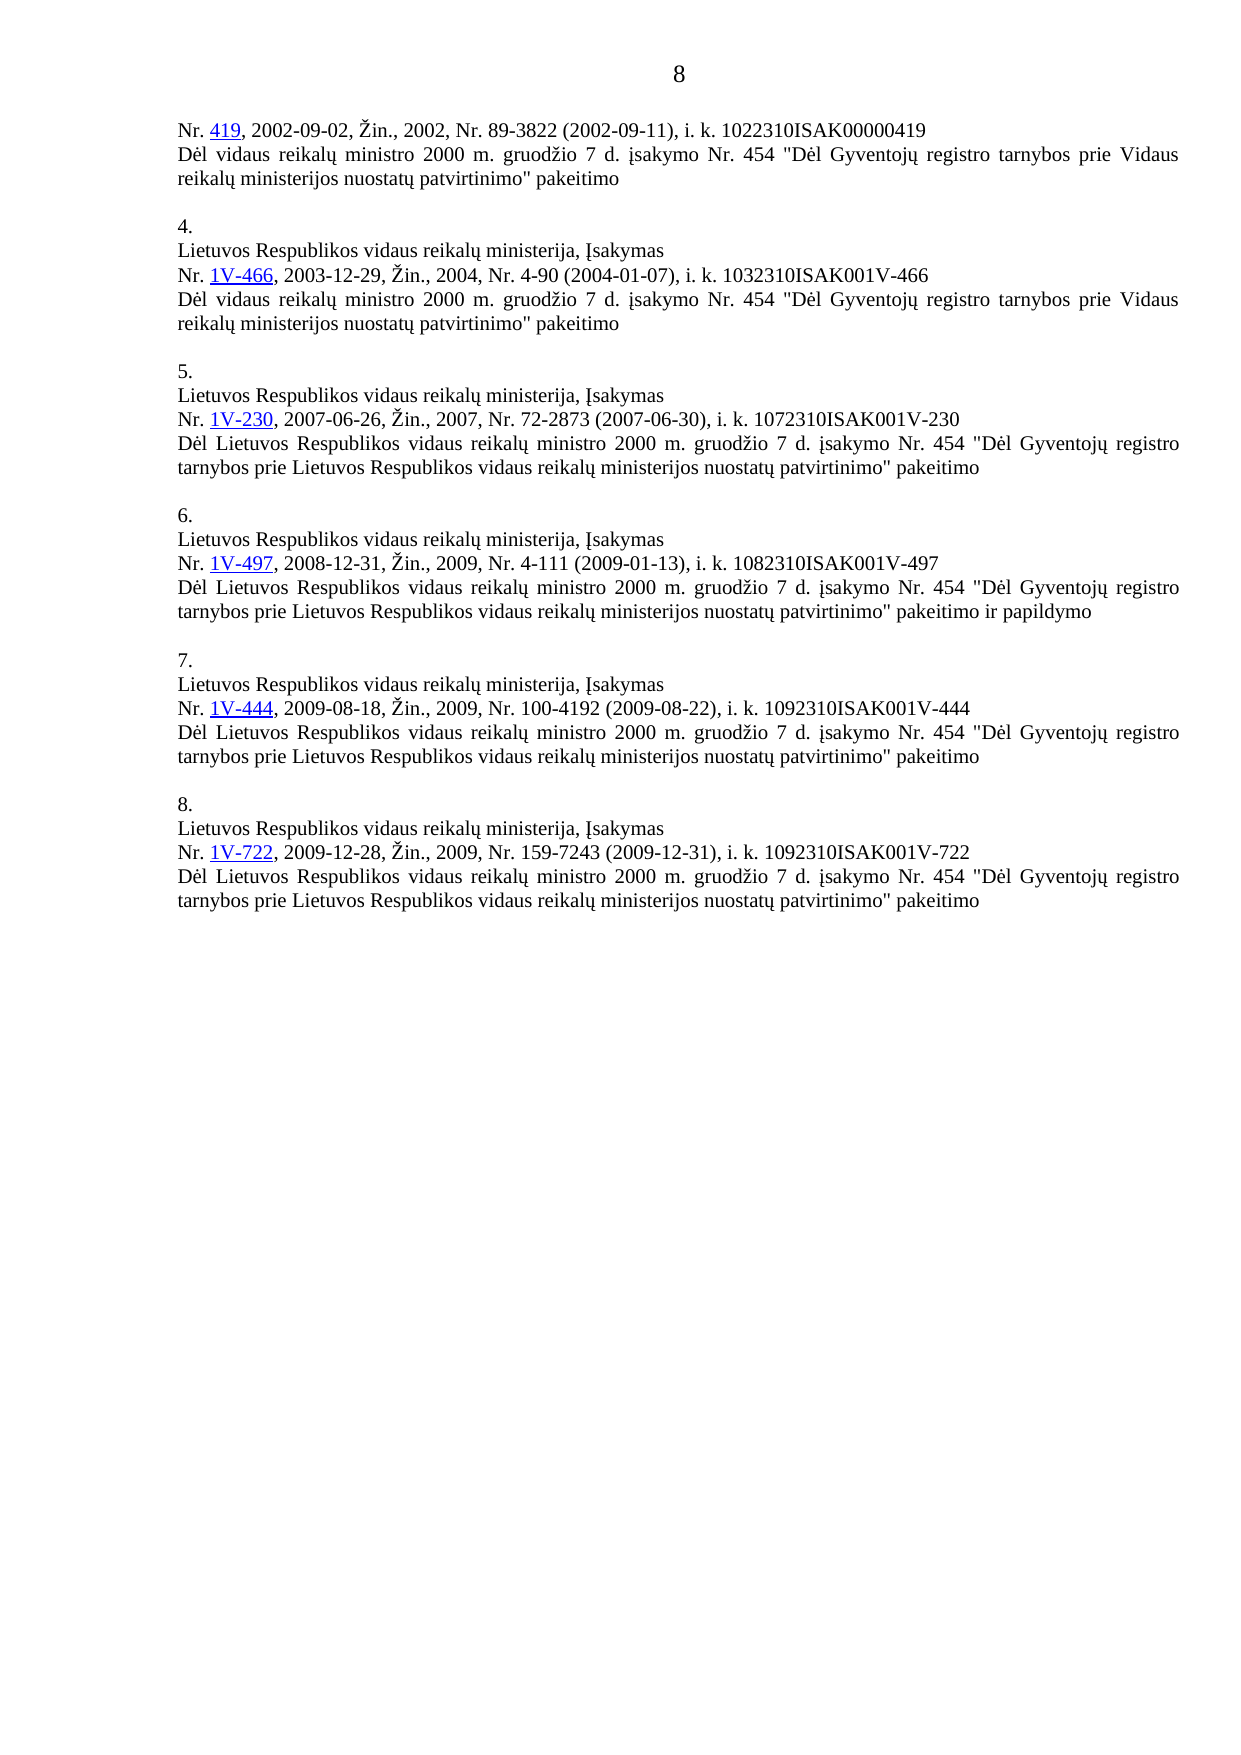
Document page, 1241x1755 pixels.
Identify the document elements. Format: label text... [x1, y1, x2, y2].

text Nr. 419, 2002-09-02, Žin., 2002, Nr. 89-3822 (2002-09-11), i. k. 1022310ISAK00000419 [177, 118, 1181, 142]
text Lietuvos Respublikos vidaus reikalų ministerija, Įsakymas [177, 527, 1181, 551]
text Lietuvos Respublikos vidaus reikalų ministerija, Įsakymas [177, 672, 1181, 696]
text Lietuvos Respublikos vidaus reikalų ministerija, Įsakymas [177, 816, 1181, 840]
text Nr. 1V-466, 2003-12-29, Žin., 2004, Nr. 4-90 (2004-01-07), i. k. 1032310ISAK001V-466 [177, 262, 1181, 287]
text Lietuvos Respublikos vidaus reikalų ministerija, Įsakymas [177, 383, 1181, 407]
text 7. [177, 647, 1181, 672]
text Dėl Lietuvos Respublikos vidaus reikalų ministro 2000 m. gruodžio 7 d. įsakymo Nr. 454 "Dėl Gyventojų registro tarnybos prie Lietuvos Respublikos vidaus reikalų ministerijos nuostatų patvirtinimo" pakeitimo [177, 864, 1181, 912]
text Dėl vidaus reikalų ministro 2000 m. gruodžio 7 d. įsakymo Nr. 454 "Dėl Gyventojų registro tarnybos prie Vidaus reikalų ministerijos nuostatų patvirtinimo" pakeitimo [177, 142, 1181, 190]
text Dėl vidaus reikalų ministro 2000 m. gruodžio 7 d. įsakymo Nr. 454 "Dėl Gyventojų registro tarnybos prie Vidaus reikalų ministerijos nuostatų patvirtinimo" pakeitimo [177, 287, 1181, 335]
text Nr. 1V-497, 2008-12-31, Žin., 2009, Nr. 4-111 (2009-01-13), i. k. 1082310ISAK001V-497 [177, 551, 1181, 575]
text 4. [177, 214, 1181, 238]
text Dėl Lietuvos Respublikos vidaus reikalų ministro 2000 m. gruodžio 7 d. įsakymo Nr. 454 "Dėl Gyventojų registro tarnybos prie Lietuvos Respublikos vidaus reikalų ministerijos nuostatų patvirtinimo" pakeitimo [177, 431, 1181, 479]
text 8. [177, 792, 1181, 816]
text Nr. 1V-230, 2007-06-26, Žin., 2007, Nr. 72-2873 (2007-06-30), i. k. 1072310ISAK001V-230 [177, 407, 1181, 431]
text Nr. 1V-444, 2009-08-18, Žin., 2009, Nr. 100-4192 (2009-08-22), i. k. 1092310ISAK001V-444 [177, 696, 1181, 720]
text Dėl Lietuvos Respublikos vidaus reikalų ministro 2000 m. gruodžio 7 d. įsakymo Nr. 454 "Dėl Gyventojų registro tarnybos prie Lietuvos Respublikos vidaus reikalų ministerijos nuostatų patvirtinimo" pakeitimo [177, 720, 1181, 768]
text 6. [177, 503, 1181, 527]
text Lietuvos Respublikos vidaus reikalų ministerija, Įsakymas [177, 238, 1181, 262]
text Nr. 1V-722, 2009-12-28, Žin., 2009, Nr. 159-7243 (2009-12-31), i. k. 1092310ISAK001V-722 [177, 840, 1181, 864]
text 5. [177, 359, 1181, 383]
text Dėl Lietuvos Respublikos vidaus reikalų ministro 2000 m. gruodžio 7 d. įsakymo Nr. 454 "Dėl Gyventojų registro tarnybos prie Lietuvos Respublikos vidaus reikalų ministerijos nuostatų patvirtinimo" pakeitimo ir papildymo [177, 575, 1181, 623]
